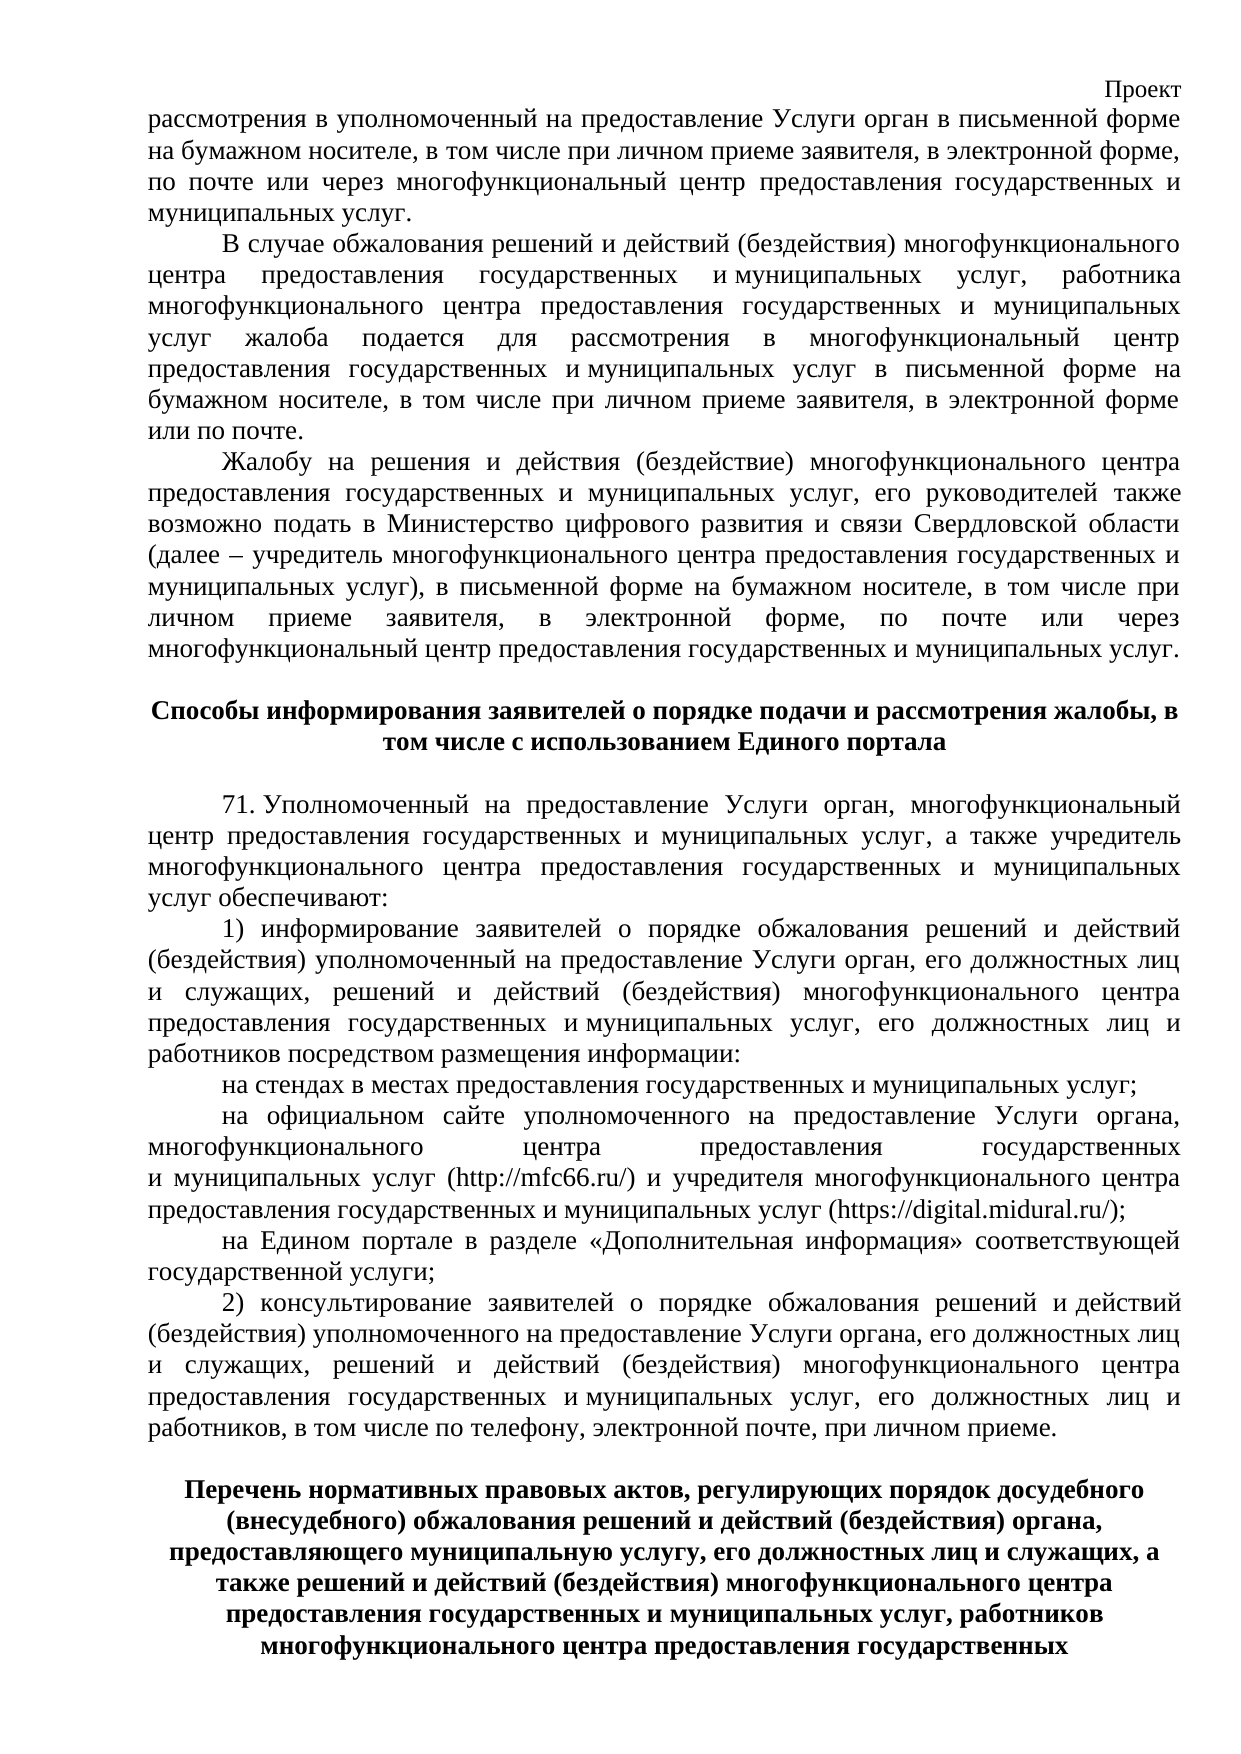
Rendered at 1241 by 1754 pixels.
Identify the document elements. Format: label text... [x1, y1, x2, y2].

text 2) консультирование заявителей о порядке обжалования решений и действий (бездействия) уполномоченного на предоставление Услуги органа, его должностных лиц и служащих, решений и действий (бездействия) многофункционального центра предоставления государственных и муниципальных услуг, его должностных лиц и работников, в том числе по телефону, электронной почте, при личном приеме. [148, 1286, 1181, 1442]
text на официальном сайте уполномоченного на предоставление Услуги органа, многофункционального центра предоставления государственных и муниципальных услуг (http://mfc66.ru/) и учредителя многофункционального центра предоставления государственных и муниципальных услуг (https://digital.midural.ru/); [148, 1099, 1181, 1224]
text рассмотрения в уполномоченный на предоставление Услуги орган в письменной форме на бумажном носителе, в том числе при личном приеме заявителя, в электронной форме, по почте или через многофункциональный центр предоставления государственных и муниципальных услуг. [148, 103, 1181, 227]
text 71. Уполномоченный на предоставление Услуги орган, многофункциональный центр предоставления государственных и муниципальных услуг, а также учредитель многофункционального центра предоставления государственных и муниципальных услуг обеспечивают: [148, 788, 1181, 912]
text Перечень нормативных правовых актов, регулирующих порядок досудебного (внесудебного) обжалования решений и действий (бездействия) органа, предоставляющего муниципальную услугу, его должностных лиц и служащих, а также решений и действий (бездействия) многофункционального центра предоставления государственных и муниципальных услуг, работников многофункционального центра предоставления государственных [148, 1473, 1181, 1660]
text В случае обжалования решений и действий (бездействия) многофункционального центра предоставления государственных и муниципальных услуг, работника многофункционального центра предоставления государственных и муниципальных услуг жалоба подается для рассмотрения в многофункциональный центр предоставления государственных и муниципальных услуг в письменной форме на бумажном носителе, в том числе при личном приеме заявителя, в электронной форме или по почте. [148, 227, 1181, 445]
text Способы информирования заявителей о порядке подачи и рассмотрения жалобы, в том числе с использованием Единого портала [148, 694, 1181, 757]
text на Едином портале в разделе «Дополнительная информация» соответствующей государственной услуги; [148, 1224, 1181, 1286]
text 1) информирование заявителей о порядке обжалования решений и действий (бездействия) уполномоченный на предоставление Услуги орган, его должностных лиц и служащих, решений и действий (бездействия) многофункционального центра предоставления государственных и муниципальных услуг, его должностных лиц и работников посредством размещения информации: [148, 912, 1181, 1068]
text на стендах в местах предоставления государственных и муниципальных услуг; [148, 1068, 1181, 1099]
text Жалобу на решения и действия (бездействие) многофункционального центра предоставления государственных и муниципальных услуг, его руководителей также возможно подать в Министерство цифрового развития и связи Свердловской области (далее – учредитель многофункционального центра предоставления государственных и муниципальных услуг), в письменной форме на бумажном носителе, в том числе при личном приеме заявителя, в электронной форме, по почте или через многофункциональный центр предоставления государственных и муниципальных услуг. [148, 445, 1181, 663]
